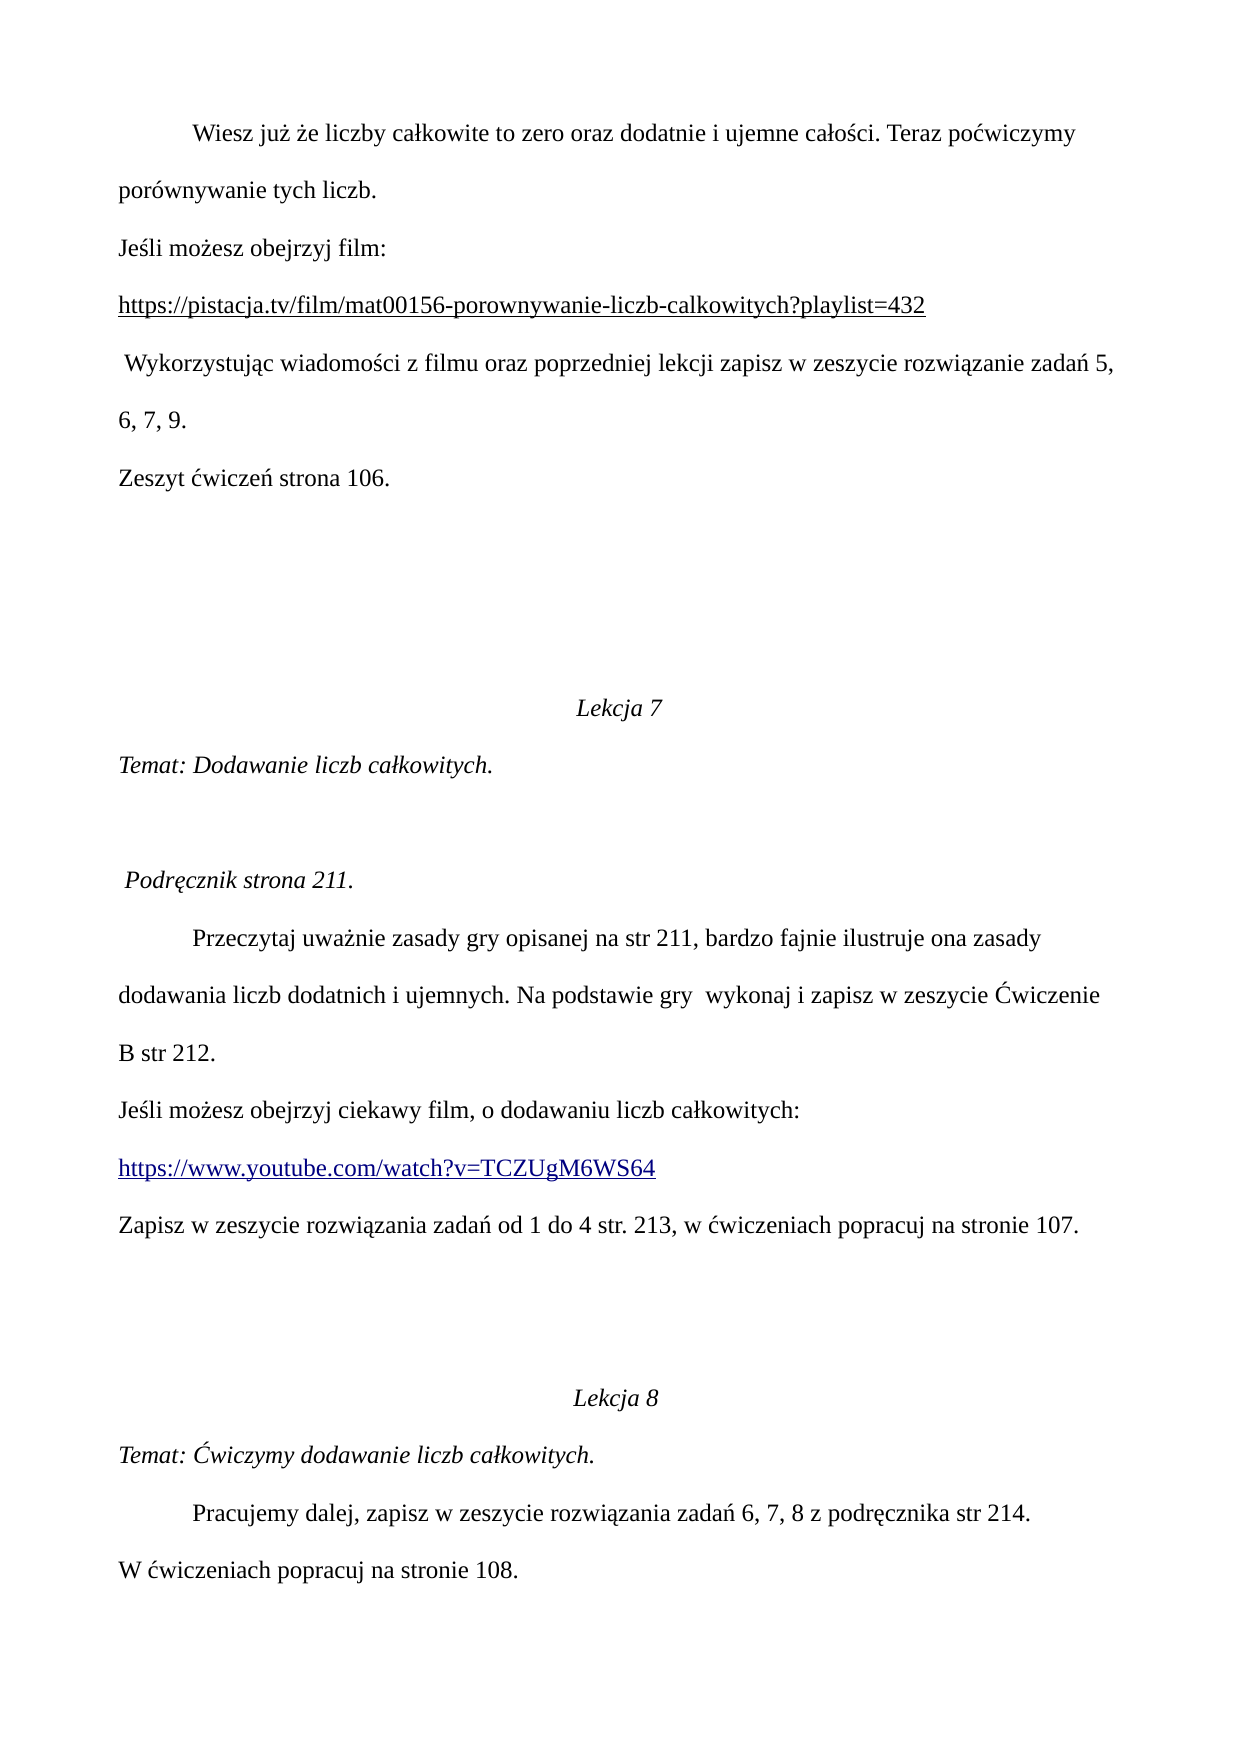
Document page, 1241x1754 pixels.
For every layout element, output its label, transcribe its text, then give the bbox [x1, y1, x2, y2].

text Pracujemy dalej, zapisz w zeszycie rozwiązania zadań 6, 7, 8 z podręcznika str 214. [118, 1498, 1122, 1527]
text Jeśli możesz obejrzyj film: [118, 233, 1122, 262]
text Wiesz już że liczby całkowite to zero oraz dodatnie i ujemne całości. Teraz poćwiczymy porównywanie tych liczb. [118, 118, 1122, 204]
text W ćwiczeniach popracuj na stronie 108. [118, 1556, 1122, 1584]
text https://www.youtube.com/watch?v=TCZUgM6WS64 [118, 1153, 1122, 1182]
text Zeszyt ćwiczeń strona 106. [118, 463, 1122, 492]
text Temat: Dodawanie liczb całkowitych. [118, 751, 1122, 779]
text Podręcznik strona 211. [118, 866, 1122, 894]
text Lekcja 7 [118, 693, 1122, 722]
text Temat: Ćwiczymy dodawanie liczb całkowitych. [118, 1441, 1122, 1469]
text Lekcja 8 [118, 1383, 1122, 1412]
text Wykorzystując wiadomości z filmu oraz poprzedniej lekcji zapisz w zeszycie rozwiązanie zadań 5, 6, 7, 9. [118, 348, 1122, 434]
text https://pistacja.tv/film/mat00156-porownywanie-liczb-calkowitych?playlist=432 [118, 291, 1122, 319]
text Przeczytaj uważnie zasady gry opisanej na str 211, bardzo fajnie ilustruje ona zasady dodawania liczb dodatnich i ujemnych. Na podstawie gry wykonaj i zapisz w zeszycie Ćwiczenie B str 212. [118, 923, 1122, 1067]
text Zapisz w zeszycie rozwiązania zadań od 1 do 4 str. 213, w ćwiczeniach popracuj na stronie 107. [118, 1211, 1122, 1239]
text Jeśli możesz obejrzyj ciekawy film, o dodawaniu liczb całkowitych: [118, 1096, 1122, 1124]
